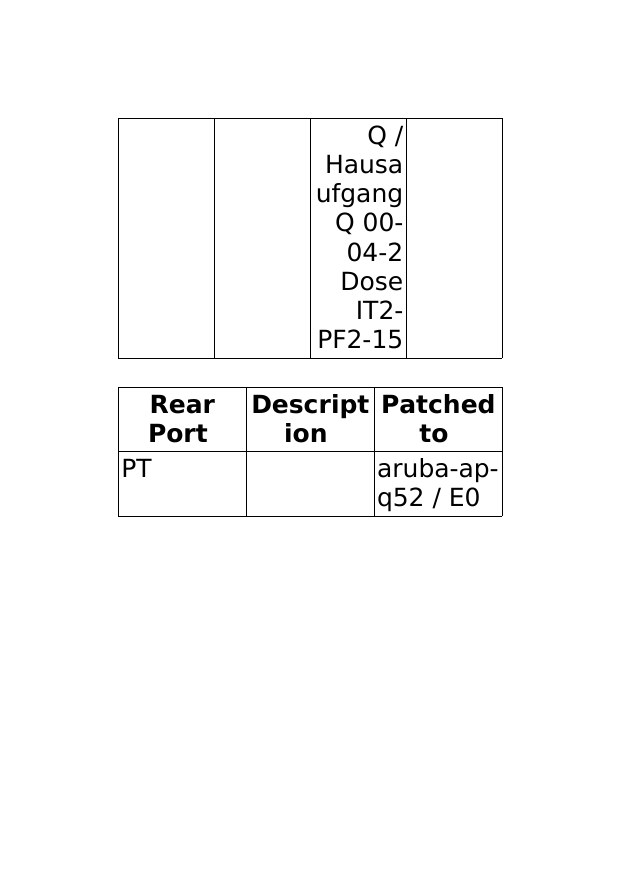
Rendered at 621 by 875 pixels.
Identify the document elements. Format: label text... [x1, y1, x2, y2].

table_cell PT [119, 452, 246, 516]
table_cell [407, 119, 502, 357]
table_header Patched to [375, 388, 502, 451]
table_header Description [247, 388, 374, 451]
table_cell [119, 119, 214, 357]
table_cell Q / Hausaufgang Q 00-04-2 Dose IT2-PF2-15 [311, 119, 406, 357]
table_cell aruba-ap-q52 / E0 [375, 452, 502, 516]
table_cell [247, 452, 374, 516]
table_cell [215, 119, 310, 357]
table_header Rear Port [119, 388, 246, 451]
